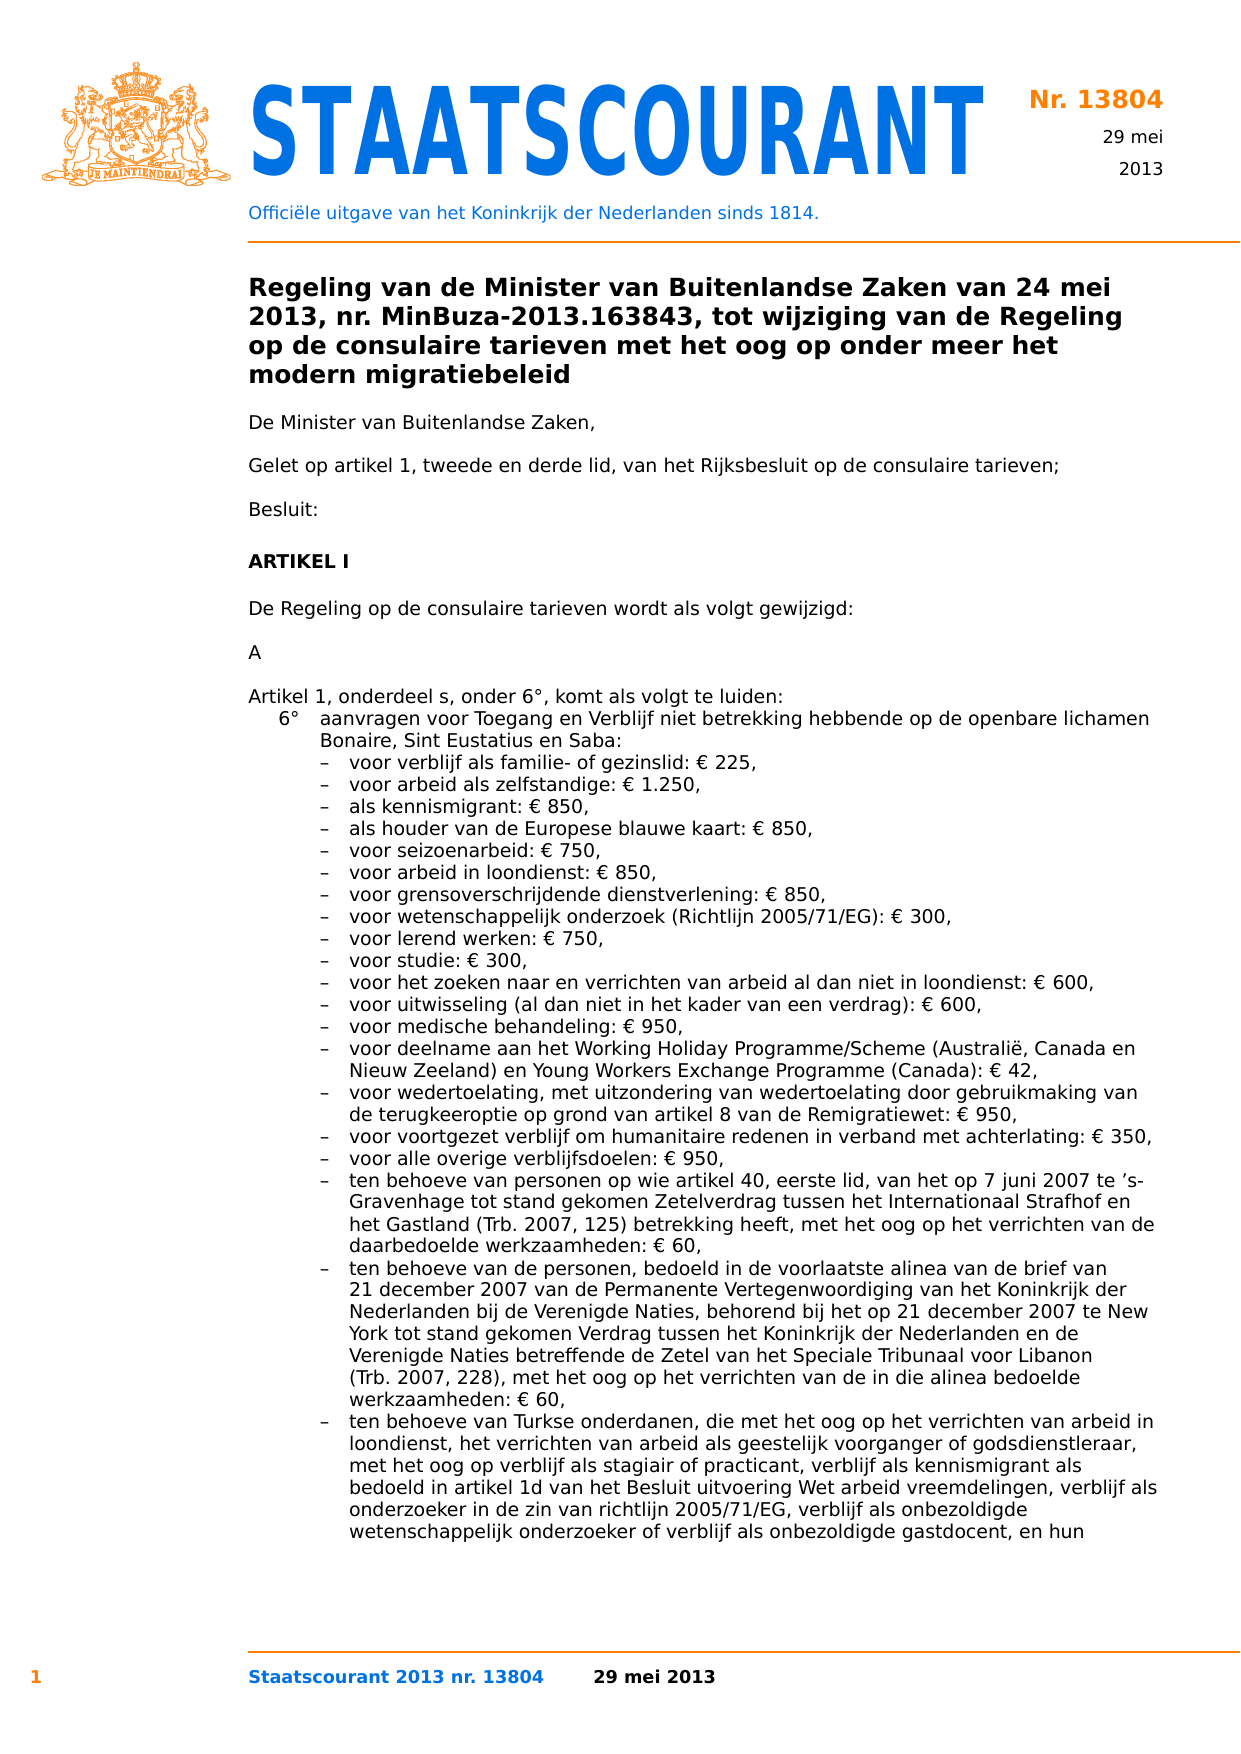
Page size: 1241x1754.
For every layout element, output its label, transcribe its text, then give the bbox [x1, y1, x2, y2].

subtitle Regeling van de Minister van Buitenlandse Zaken van 24 mei 2013, nr. MinBuza-2013.163843, tot wijziging van de Regeling op de consulaire tarieven met het oog op onder meer het modern migratiebeleid [248, 273, 1163, 390]
text – voor arbeid als zelfstandige: € 1.250, [319, 774, 1163, 796]
text – voor medische behandeling: € 950, [319, 1016, 1163, 1038]
text – voor alle overige verblijfsdoelen: € 950, [319, 1147, 1163, 1169]
text – ten behoeve van Turkse onderdanen, die met het oog op het verrichten van arbeid in loondienst, het verrichten van arbeid als geestelijk voorganger of godsdienstleraar, met het oog op verblijf als stagiair of practicant, verblijf als kennismigrant als bedoeld in artikel 1d van het Besluit uitvoering Wet arbeid vreemdelingen, verblijf als onderzoeker in de zin van richtlijn 2005/71/EG, verblijf als onbezoldigde wetenschappelijk onderzoeker of verblijf als onbezoldigde gastdocent, en hun [319, 1411, 1163, 1543]
text – als houder van de Europese blauwe kaart: € 850, [319, 818, 1163, 840]
text – voor studie: € 300, [319, 950, 1163, 972]
text – voor arbeid in loondienst: € 850, [319, 862, 1163, 884]
text – voor voortgezet verblijf om humanitaire redenen in verband met achterlating: € 350, [319, 1126, 1163, 1147]
text – voor deelname aan het Working Holiday Programme/Scheme (Australië, Canada en Nieuw Zeeland) en Young Workers Exchange Programme (Canada): € 42, [319, 1038, 1163, 1082]
text – voor verblijf als familie- of gezinslid: € 225, [319, 752, 1163, 774]
table_cell Officiële uitgave van het Koninkrijk der Nederlanden sinds 1814. [248, 203, 1240, 241]
text – voor wedertoelating, met uitzondering van wedertoelating door gebruikmaking van de terugkeeroptie op grond van artikel 8 van de Remigratiewet: € 950, [319, 1082, 1163, 1126]
text A [248, 642, 1163, 664]
text – voor grensoverschrijdende dienstverlening: € 850, [319, 884, 1163, 906]
text – voor seizoenarbeid: € 750, [319, 840, 1163, 862]
table_header STAATSCOURANT [248, 62, 998, 203]
text De Regeling op de consulaire tarieven wordt als volgt gewijzigd: [248, 598, 1163, 620]
table_cell 29 mei [998, 121, 1240, 153]
text 6° aanvragen voor Toegang en Verblijf niet betrekking hebbende op de openbare lichamen Bonaire, Sint Eustatius en Saba: [278, 708, 1163, 752]
subtitle ARTIKEL I [248, 551, 1163, 573]
text – voor wetenschappelijk onderzoek (Richtlijn 2005/71/EG): € 300, [319, 906, 1163, 928]
text – voor lerend werken: € 750, [319, 928, 1163, 950]
picture [41, 62, 231, 186]
table_cell 2013 [998, 153, 1240, 203]
text – voor uitwisseling (al dan niet in het kader van een verdrag): € 600, [319, 994, 1163, 1016]
text Artikel 1, onderdeel s, onder 6°, komt als volgt te luiden: [248, 686, 1163, 708]
text De Minister van Buitenlandse Zaken, [248, 412, 1163, 433]
table_header Nr. 13804 [998, 62, 1240, 121]
text – ten behoeve van personen op wie artikel 40, eerste lid, van het op 7 juni 2007 te ’s-Gravenhage tot stand gekomen Zetelverdrag tussen het Internationaal Strafhof en het Gastland (Trb. 2007, 125) betrekking heeft, met het oog op het verrichten van de daarbedoelde werkzaamheden: € 60, [319, 1169, 1163, 1257]
text – als kennismigrant: € 850, [319, 796, 1163, 818]
text Besluit: [248, 499, 1163, 521]
table_header [25, 62, 248, 241]
text – voor het zoeken naar en verrichten van arbeid al dan niet in loondienst: € 600, [319, 972, 1163, 994]
text – ten behoeve van de personen, bedoeld in de voorlaatste alinea van de brief van 21 december 2007 van de Permanente Vertegenwoordiging van het Koninkrijk der Nederlanden bij de Verenigde Naties, behorend bij het op 21 december 2007 te New York tot stand gekomen Verdrag tussen het Koninkrijk der Nederlanden en de Verenigde Naties betreffende de Zetel van het Speciale Tribunaal voor Libanon (Trb. 2007, 228), met het oog op het verrichten van de in die alinea bedoelde werkzaamheden: € 60, [319, 1257, 1163, 1411]
text Gelet op artikel 1, tweede en derde lid, van het Rijksbesluit op de consulaire tarieven; [248, 455, 1163, 477]
